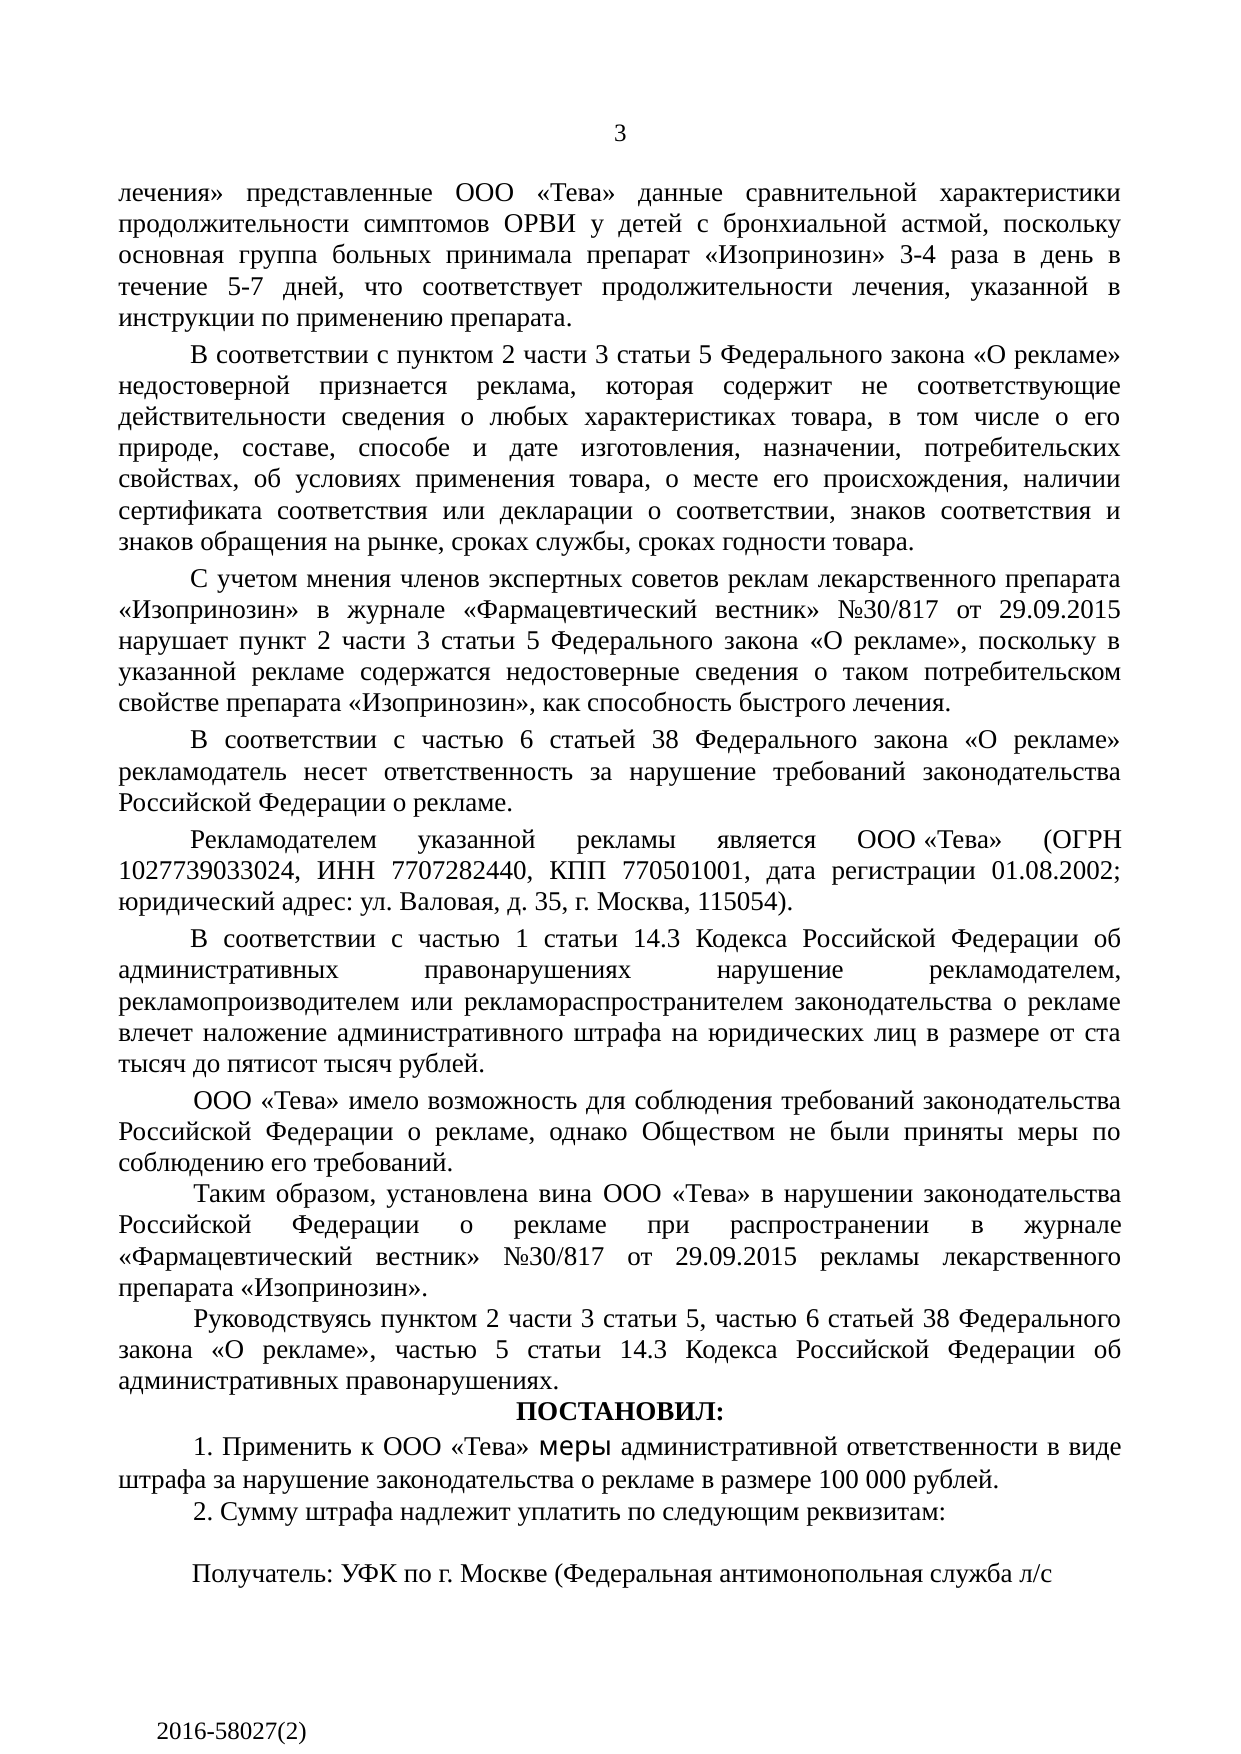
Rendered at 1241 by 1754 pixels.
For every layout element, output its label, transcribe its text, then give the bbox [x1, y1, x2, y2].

text Таким образом, установлена вина ООО «Тева» в нарушении законодательства Российской Федерации о рекламе при распространении в журнале «Фармацевтический вестник» №30/817 от 29.09.2015 рекламы лекарственного препарата «Изопринозин». [118, 1177, 1122, 1302]
text В соответствии с частью 6 статьей 38 Федерального закона «О рекламе» рекламодатель несет ответственность за нарушение требований законодательства Российской Федерации о рекламе. [118, 724, 1122, 817]
text 1. Применить к ООО «Тева» меры административной ответственности в виде штрафа за нарушение законодательства о рекламе в размере 100 000 рублей. [118, 1427, 1122, 1495]
text Получатель: УФК по г. Москве (Федеральная антимонопольная служба л/с [118, 1557, 1122, 1588]
text Рекламодателем указанной рекламы является ООО «Тева» (ОГРН 1027739033024, ИНН 7707282440, КПП 770501001, дата регистрации 01.08.2002; юридический адрес: ул. Валовая, д. 35, г. Москва, 115054). [118, 823, 1122, 916]
text С учетом мнения членов экспертных советов реклам лекарственного препарата «Изопринозин» в журнале «Фармацевтический вестник» №30/817 от 29.09.2015 нарушает пункт 2 части 3 статьи 5 Федерального закона «О рекламе», поскольку в указанной рекламе содержатся недостоверные сведения о таком потребительском свойстве препарата «Изопринозин», как способность быстрого лечения. [118, 562, 1122, 718]
text Руководствуясь пунктом 2 части 3 статьи 5, частью 6 статьей 38 Федерального закона «О рекламе», частью 5 статьи 14.3 Кодекса Российской Федерации об административных правонарушениях. [118, 1302, 1122, 1396]
text В соответствии с пунктом 2 части 3 статьи 5 Федерального закона «О рекламе» недостоверной признается реклама, которая содержит не соответствующие действительности сведения о любых характеристиках товара, в том числе о его природе, составе, способе и дате изготовления, назначении, потребительских свойствах, об условиях применения товара, о месте его происхождения, наличии сертификата соответствия или декларации о соответствии, знаков соответствия и знаков обращения на рынке, сроках службы, сроках годности товара. [118, 338, 1122, 556]
text ООО «Тева» имело возможность для соблюдения требований законодательства Российской Федерации о рекламе, однако Обществом не были приняты меры по соблюдению его требований. [118, 1084, 1122, 1177]
text 2. Сумму штрафа надлежит уплатить по следующим реквизитам: [118, 1495, 1122, 1526]
text ПОСТАНОВИЛ: [118, 1396, 1122, 1427]
text лечения» представленные ООО «Тева» данные сравнительной характеристики продолжительности симптомов ОРВИ у детей с бронхиальной астмой, поскольку основная группа больных принимала препарат «Изопринозин» 3-4 раза в день в течение 5-7 дней, что соответствует продолжительности лечения, указанной в инструкции по применению препарата. [118, 176, 1122, 332]
text В соответствии с частью 1 статьи 14.3 Кодекса Российской Федерации об административных правонарушениях нарушение рекламодателем, рекламопроизводителем или рекламораспространителем законодательства о рекламе влечет наложение административного штрафа на юридических лиц в размере от ста тысяч до пятисот тысяч рублей. [118, 922, 1122, 1078]
